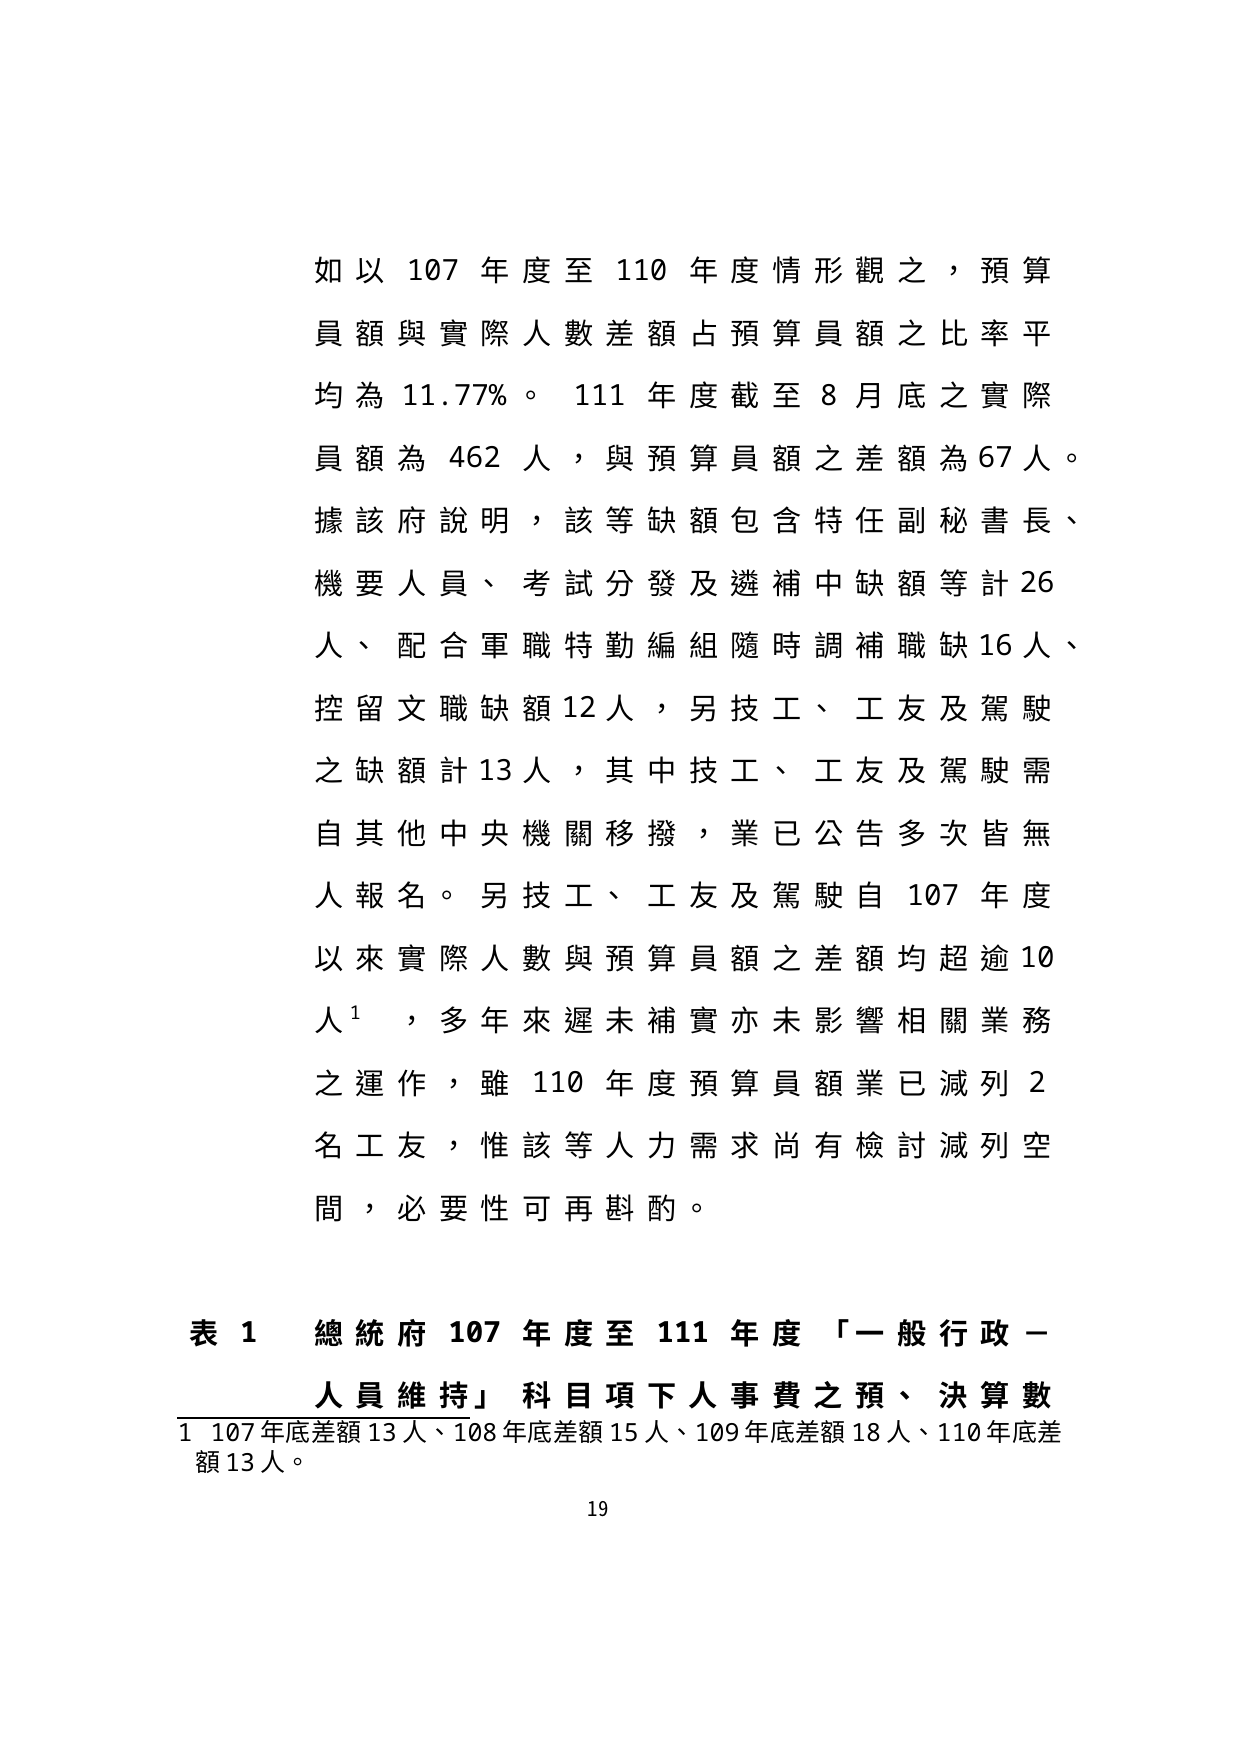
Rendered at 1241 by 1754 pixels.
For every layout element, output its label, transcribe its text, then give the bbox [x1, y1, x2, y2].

text 107年底差額13人、108年底差額15人、109年底差額18人、110年底差額13人。 [177, 1418, 1063, 1477]
text 表1 總統府107年度至111年度「一般行政－人員維持」科目項下人事費之預、決算數 [183, 1290, 1058, 1415]
text 總統府107年度起至110年度預算員額均維持529人，實際員額則介於460人至474人之間，差額為55人至69人，其占預算員額之比率介於10.40%至13.04%之間，如以107年度至110年度情形觀之，預算員額與實際人數差額占預算員額之比率平均為11.77%。111年度截至8月底之實際員額為462人，與預算員額之差額為67人。據該府說明，該等缺額包含特任副秘書長、機要人員、考試分發及遴補中缺額等計26人、配合軍職特勤編組隨時調補職缺16人、控留文職缺額12人，另技工、工友及駕駛之缺額計13人，其中技工、工友及駕駛需自其他中央機關移撥，業已公告多次皆無人報名。另技工、工友及駕駛自107年度以來實際人數與預算員額之差額均超逾10人，多年來遲未補實亦未影響相關業務之運作，雖110年度預算員額業已減列2名工友，惟該等人力需求尚有檢討減列空間，必要性可再斟酌。 [271, 227, 1058, 1227]
